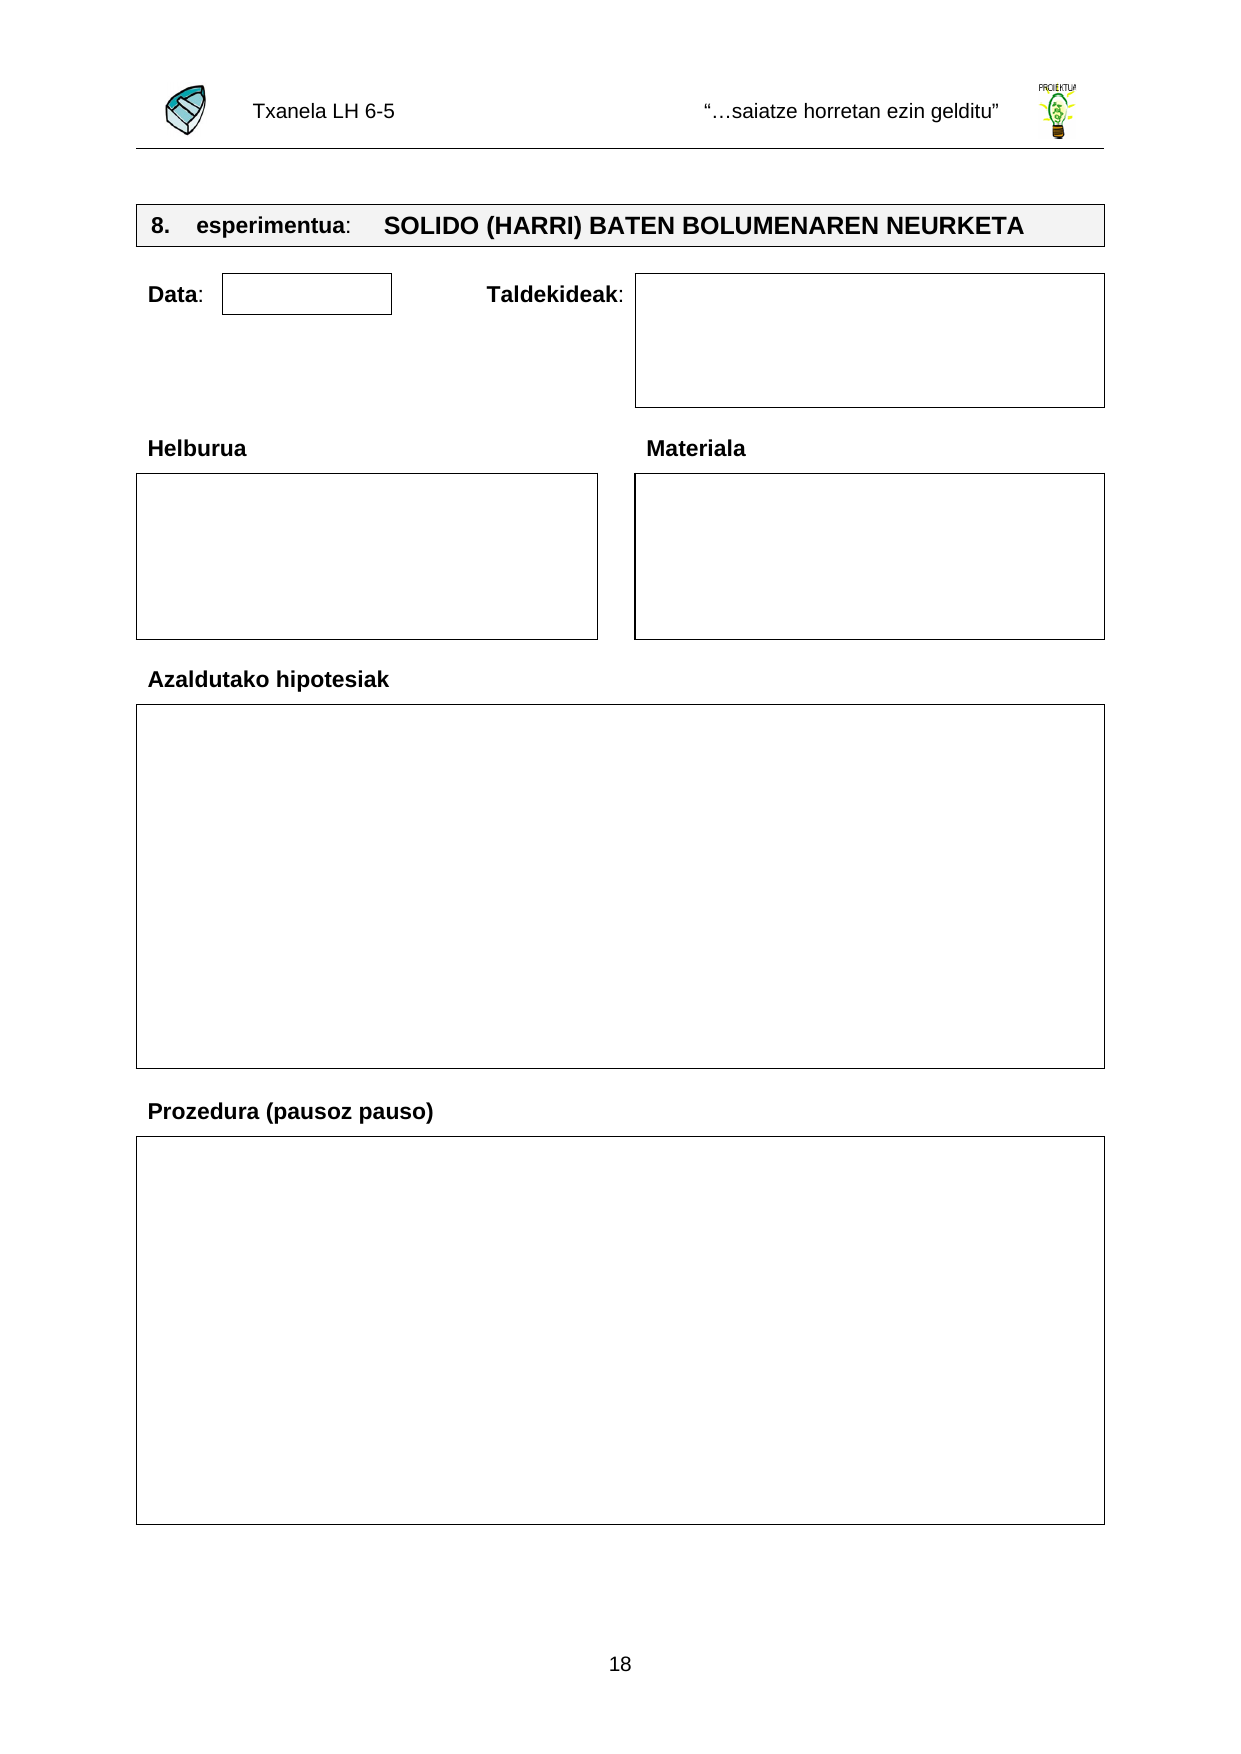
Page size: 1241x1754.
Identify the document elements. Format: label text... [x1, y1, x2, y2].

table_cell [137, 705, 1104, 1068]
table_header Materiala [635, 435, 1104, 472]
table_header 8. [137, 205, 185, 246]
table_header Taldekideak: [392, 273, 635, 314]
picture [1038, 82, 1077, 139]
table_header Prozedura (pausoz pauso) [136, 1098, 1104, 1136]
table_header [598, 435, 635, 472]
table_cell [136, 314, 635, 407]
table_cell [137, 1137, 1104, 1524]
table_header SOLIDO (HARRI) BATEN BOLUMENAREN NEURKETA [372, 205, 1104, 246]
table_header Data: [136, 273, 222, 314]
table_cell [137, 474, 597, 639]
table_header Azaldutako hipotesiak [136, 666, 1104, 704]
table_cell [636, 474, 1104, 639]
table_header [223, 274, 391, 314]
picture [164, 82, 207, 137]
table_header [636, 274, 1104, 407]
table_header Helburua [136, 435, 597, 472]
table_cell [598, 473, 634, 639]
table_header esperimentua: [185, 205, 372, 246]
